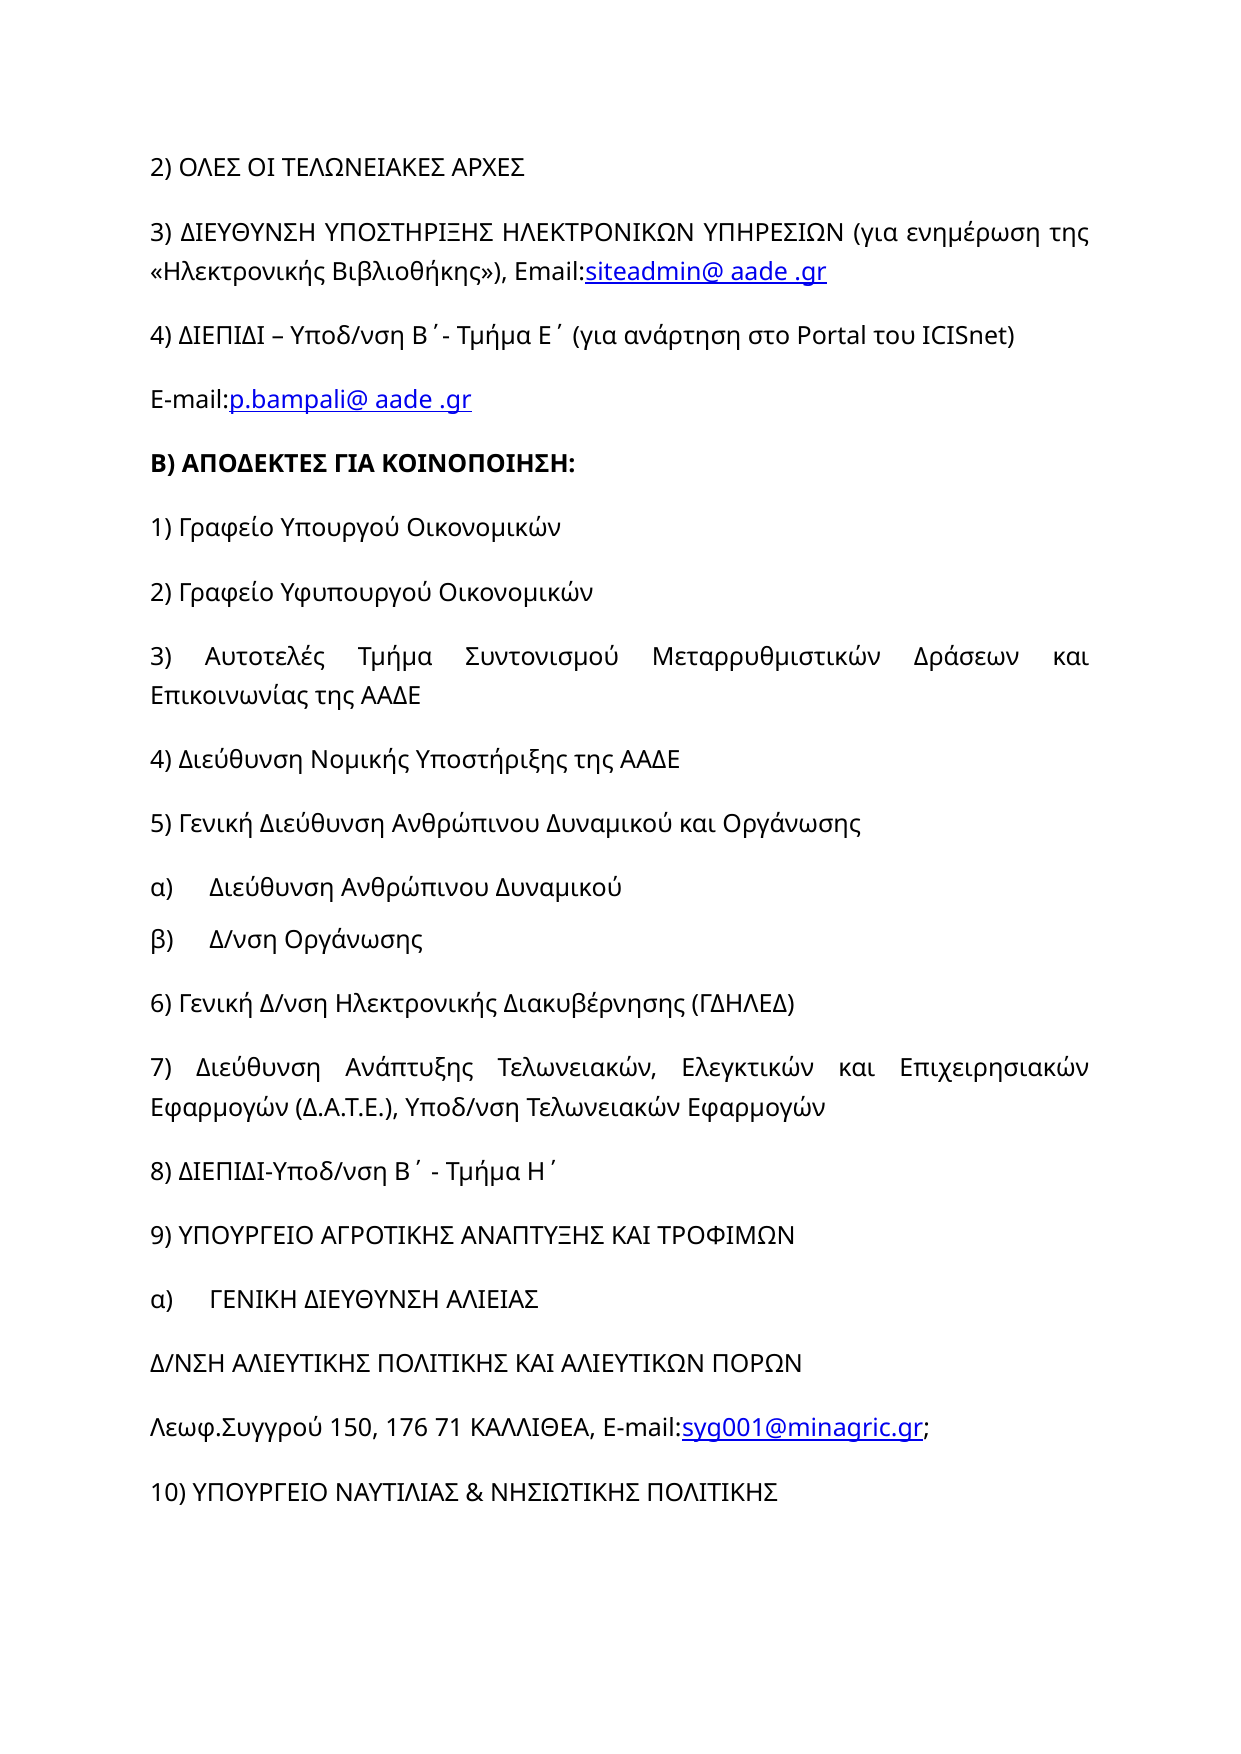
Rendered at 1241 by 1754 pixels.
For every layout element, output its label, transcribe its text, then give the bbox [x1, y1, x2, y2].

text Β) ΑΠΟΔΕΚΤΕΣ ΓΙΑ ΚΟΙΝΟΠΟΙΗΣΗ: [150, 446, 1090, 480]
list α) ΓΕΝΙΚΗ ΔΙΕΥΘΥΝΣΗ ΑΛΙΕΙΑΣ [150, 1282, 1090, 1316]
text 7) Διεύθυνση Ανάπτυξης Τελωνειακών, Ελεγκτικών και Επιχειρησιακών Εφαρμογών (Δ.Α.Τ.Ε.), Υποδ/νση Τελωνειακών Εφαρμογών [150, 1050, 1090, 1123]
text 2) Γραφείο Υφυπουργού Οικονομικών [150, 574, 1090, 608]
text E-mail:p.bampali@ aade .gr [150, 382, 1090, 416]
text 8) ΔΙΕΠΙΔΙ-Υποδ/νση Β΄ - Τμήμα Η΄ [150, 1153, 1090, 1187]
list β) Δ/νση Οργάνωσης [150, 922, 1090, 956]
text 6) Γενική Δ/νση Ηλεκτρονικής Διακυβέρνησης (ΓΔΗΛΕΔ) [150, 986, 1090, 1020]
list α) Διεύθυνση Ανθρώπινου Δυναμικού [150, 870, 1090, 904]
text 3) Αυτοτελές Τμήμα Συντονισμού Μεταρρυθμιστικών Δράσεων και Επικοινωνίας της ΑΑΔΕ [150, 638, 1090, 712]
text 1) Γραφείο Υπουργού Οικονομικών [150, 510, 1090, 544]
text 10) ΥΠΟΥΡΓΕΙΟ ΝΑΥΤΙΛΙΑΣ & ΝΗΣΙΩΤΙΚΗΣ ΠΟΛΙΤΙΚΗΣ [150, 1474, 1090, 1508]
text Λεωφ.Συγγρού 150, 176 71 ΚΑΛΛΙΘΕΑ, E-mail:syg001@minagric.gr; [150, 1410, 1090, 1444]
text Δ/ΝΣΗ ΑΛΙΕΥΤΙΚΗΣ ΠΟΛΙΤΙΚΗΣ ΚΑΙ ΑΛΙΕΥΤΙΚΩΝ ΠΟΡΩΝ [150, 1346, 1090, 1380]
text 4) Διεύθυνση Νομικής Υποστήριξης της ΑΑΔΕ [150, 742, 1090, 776]
text 3) ΔΙΕΥΘΥΝΣΗ ΥΠΟΣΤΗΡΙΞΗΣ ΗΛΕΚΤΡΟΝΙΚΩΝ ΥΠΗΡΕΣΙΩΝ (για ενημέρωση της «Ηλεκτρονικής Βιβλιοθήκης»), Email:siteadmin@ aade .gr [150, 214, 1090, 287]
text 9) YΠΟΥΡΓΕΙΟ ΑΓΡΟΤΙΚΗΣ ΑΝΑΠΤΥΞΗΣ ΚΑΙ ΤΡΟΦΙΜΩΝ [150, 1217, 1090, 1252]
text 5) Γενική Διεύθυνση Ανθρώπινου Δυναμικού και Οργάνωσης [150, 806, 1090, 840]
text 4) ΔΙΕΠΙΔΙ – Υποδ/νση Β΄- Τμήμα Ε΄ (για ανάρτηση στο Portal του ICISnet) [150, 317, 1090, 352]
text 2) ΟΛΕΣ ΟΙ ΤΕΛΩΝΕΙΑΚΕΣ ΑΡΧΕΣ [150, 150, 1090, 184]
